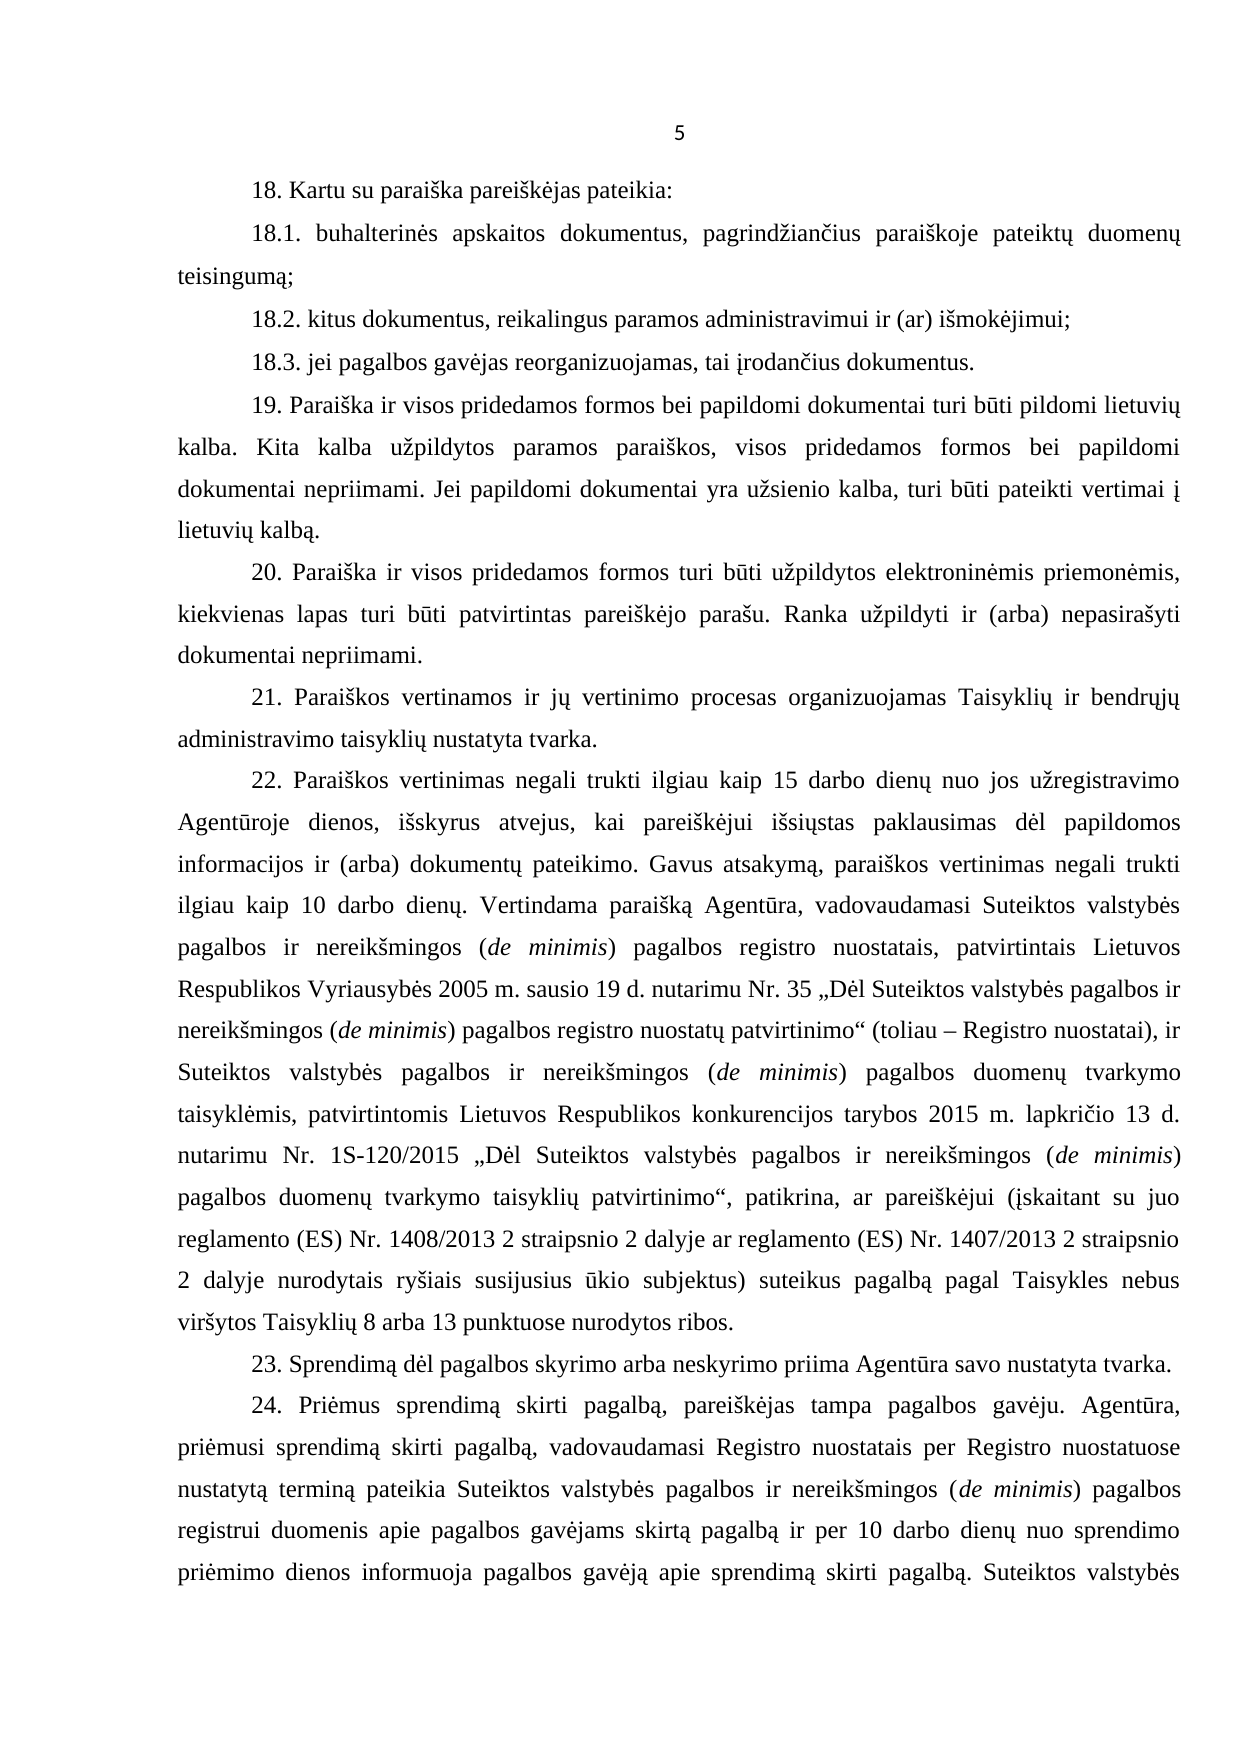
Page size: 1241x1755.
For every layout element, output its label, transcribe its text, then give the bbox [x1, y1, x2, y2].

text 18.3. jei pagalbos gavėjas reorganizuojamas, tai įrodančius dokumentus. [177, 347, 1181, 376]
text 19. Paraiška ir visos pridedamos formos bei papildomi dokumentai turi būti pildomi lietuvių kalba. Kita kalba užpildytos paramos paraiškos, visos pridedamos formos bei papildomi dokumentai nepriimami. Jei papildomi dokumentai yra užsienio kalba, turi būti pateikti vertimai į lietuvių kalbą. [177, 391, 1181, 544]
text 22. Paraiškos vertinimas negali trukti ilgiau kaip 15 darbo dienų nuo jos užregistravimo Agentūroje dienos, išskyrus atvejus, kai pareiškėjui išsiųstas paklausimas dėl papildomos informacijos ir (arba) dokumentų pateikimo. Gavus atsakymą, paraiškos vertinimas negali trukti ilgiau kaip 10 darbo dienų. Vertindama paraišką Agentūra, vadovaudamasi Suteiktos valstybės pagalbos ir nereikšmingos (de minimis) pagalbos registro nuostatais, patvirtintais Lietuvos Respublikos Vyriausybės 2005 m. sausio 19 d. nutarimu Nr. 35 „Dėl Suteiktos valstybės pagalbos ir nereikšmingos (de minimis) pagalbos registro nuostatų patvirtinimo“ (toliau – Registro nuostatai), ir Suteiktos valstybės pagalbos ir nereikšmingos (de minimis) pagalbos duomenų tvarkymo taisyklėmis, patvirtintomis Lietuvos Respublikos konkurencijos tarybos 2015 m. lapkričio 13 d. nutarimu Nr. 1S-120/2015 „Dėl Suteiktos valstybės pagalbos ir nereikšmingos (de minimis) pagalbos duomenų tvarkymo taisyklių patvirtinimo“, patikrina, ar pareiškėjui (įskaitant su juo reglamento (ES) Nr. 1408/2013 2 straipsnio 2 dalyje ar reglamento (ES) Nr. 1407/2013 2 straipsnio 2 dalyje nurodytais ryšiais susijusius ūkio subjektus) suteikus pagalbą pagal Taisykles nebus viršytos Taisyklių 8 arba 13 punktuose nurodytos ribos. [177, 766, 1181, 1336]
text 18.1. buhalterinės apskaitos dokumentus, pagrindžiančius paraiškoje pateiktų duomenų teisingumą; [177, 218, 1181, 290]
text 23. Sprendimą dėl pagalbos skyrimo arba neskyrimo priima Agentūra savo nustatyta tvarka. [177, 1349, 1181, 1378]
text 20. Paraiška ir visos pridedamos formos turi būti užpildytos elektroninėmis priemonėmis, kiekvienas lapas turi būti patvirtintas pareiškėjo parašu. Ranka užpildyti ir (arba) nepasirašyti dokumentai nepriimami. [177, 557, 1181, 669]
text 24. Priėmus sprendimą skirti pagalbą, pareiškėjas tampa pagalbos gavėju. Agentūra, priėmusi sprendimą skirti pagalbą, vadovaudamasi Registro nuostatais per Registro nuostatuose nustatytą terminą pateikia Suteiktos valstybės pagalbos ir nereikšmingos (de minimis) pagalbos registrui duomenis apie pagalbos gavėjams skirtą pagalbą ir per 10 darbo dienų nuo sprendimo priėmimo dienos informuoja pagalbos gavėją apie sprendimą skirti pagalbą. Suteiktos valstybės [177, 1391, 1181, 1586]
text 18. Kartu su paraiška pareiškėjas pateikia: [177, 175, 1181, 204]
text 18.2. kitus dokumentus, reikalingus paramos administravimui ir (ar) išmokėjimui; [177, 304, 1181, 333]
text 21. Paraiškos vertinamos ir jų vertinimo procesas organizuojamas Taisyklių ir bendrųjų administravimo taisyklių nustatyta tvarka. [177, 682, 1181, 753]
